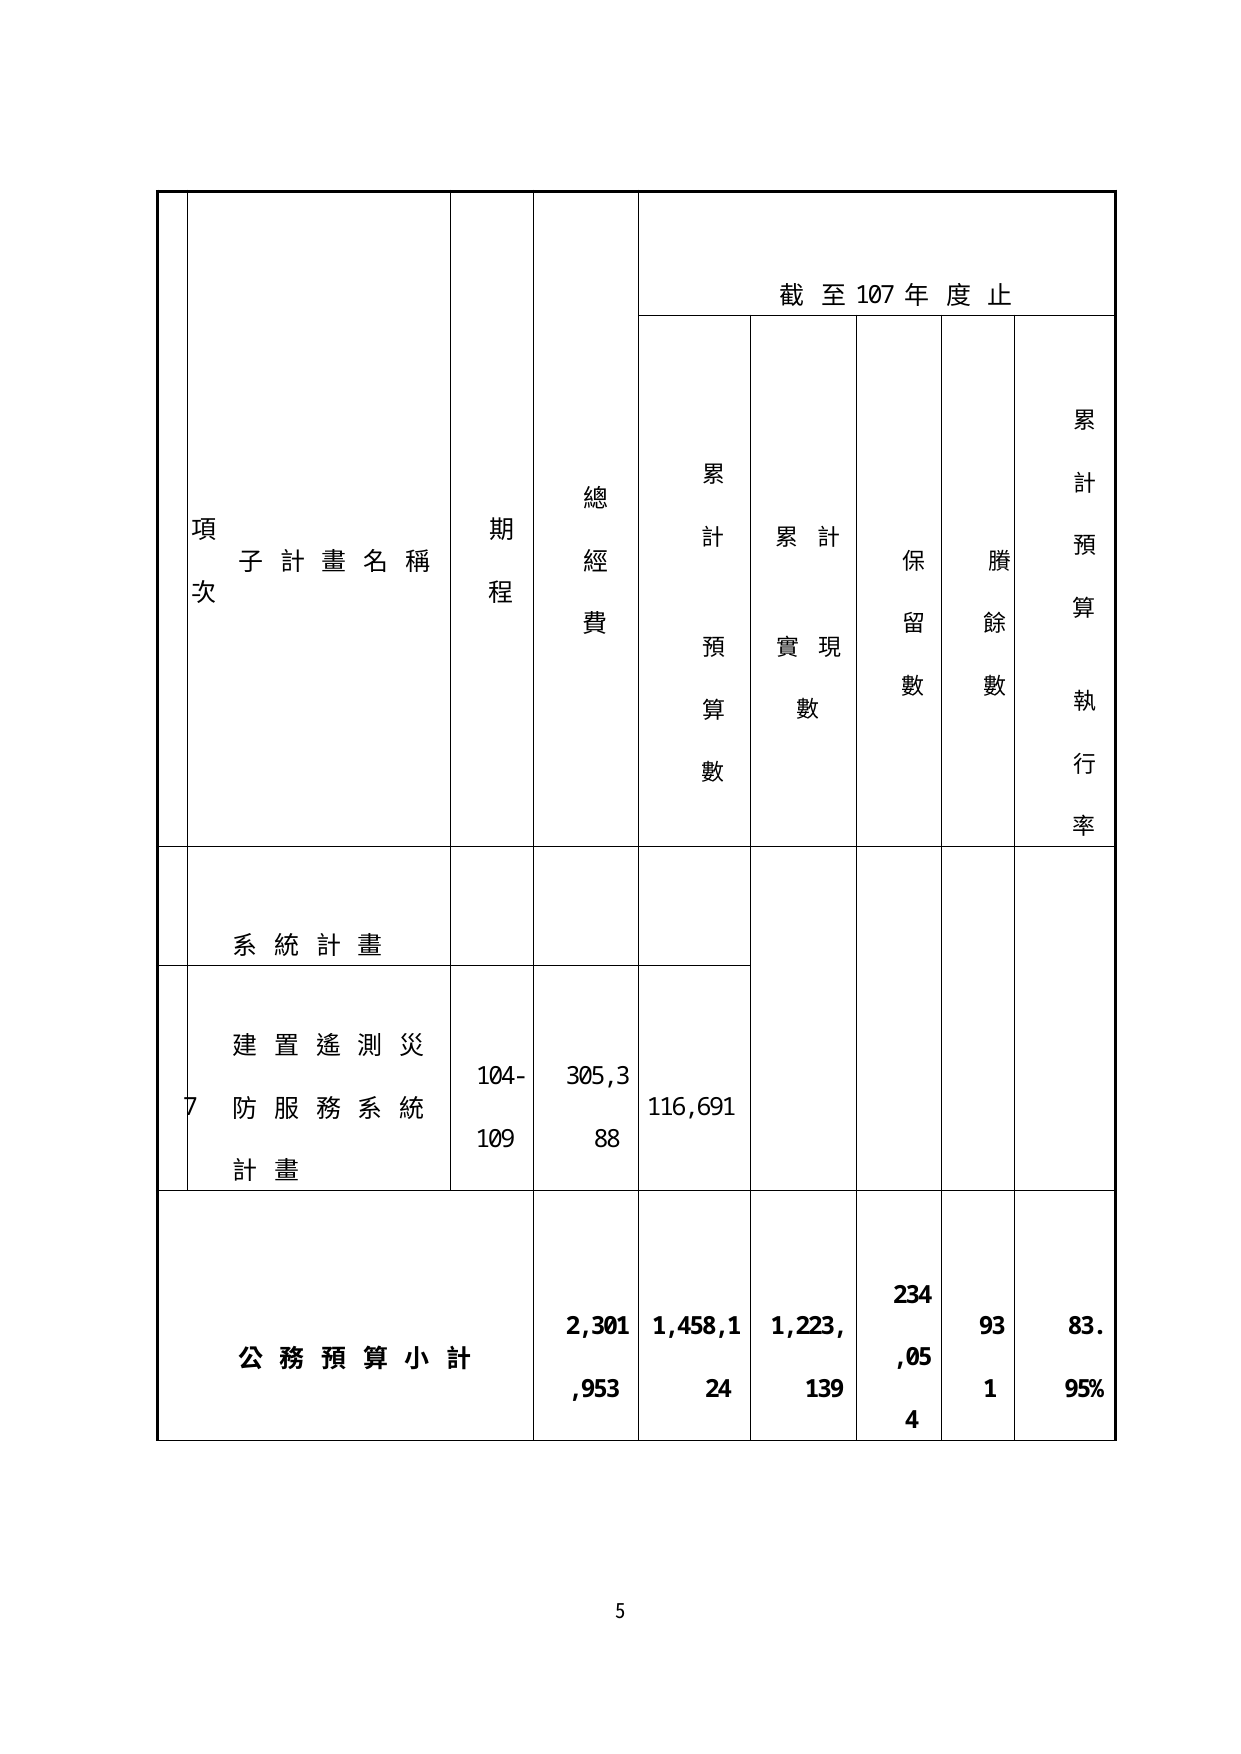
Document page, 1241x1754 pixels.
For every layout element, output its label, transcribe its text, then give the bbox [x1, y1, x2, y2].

table_cell 累計 實現數 [751, 316, 856, 846]
table_header 子計畫名稱 [188, 193, 450, 846]
table_cell [451, 847, 533, 964]
table_cell 2,301,953 [534, 1191, 638, 1439]
table_cell 104-109 [451, 966, 533, 1189]
table_cell 83.95% [1015, 1191, 1114, 1439]
table_header 項次 [159, 193, 187, 846]
table_cell [1015, 847, 1114, 1189]
table_cell 累計 預算數 [639, 316, 750, 846]
table_cell [534, 847, 638, 964]
table_cell 賸餘數 [942, 316, 1014, 846]
table_cell [942, 847, 1014, 1189]
table_cell [751, 847, 856, 1189]
table_cell [639, 847, 750, 964]
table_cell 建置海域環境災防服務系統計畫 [188, 847, 450, 964]
table_cell 1,458,124 [639, 1191, 750, 1439]
table_header 期程 [451, 193, 533, 846]
table_cell 116,691 [639, 966, 750, 1189]
table_cell 6 [159, 847, 187, 964]
table_cell 234,054 [857, 1191, 941, 1439]
table_cell 公務預算小計 [159, 1191, 533, 1439]
table_cell 累計預算 執行率 [1015, 316, 1114, 846]
table_header 總經費 [534, 193, 638, 846]
table_cell 931 [942, 1191, 1014, 1439]
table_header 截至107年度止 [639, 193, 1114, 314]
table_cell - [857, 847, 941, 1189]
table_cell 1,223,139 [751, 1191, 856, 1439]
table_cell 305,388 [534, 966, 638, 1189]
table_cell 保留數 [857, 316, 941, 846]
table_cell 建置遙測災防服務系統計畫 [188, 966, 450, 1189]
table_cell 7 [159, 966, 187, 1189]
